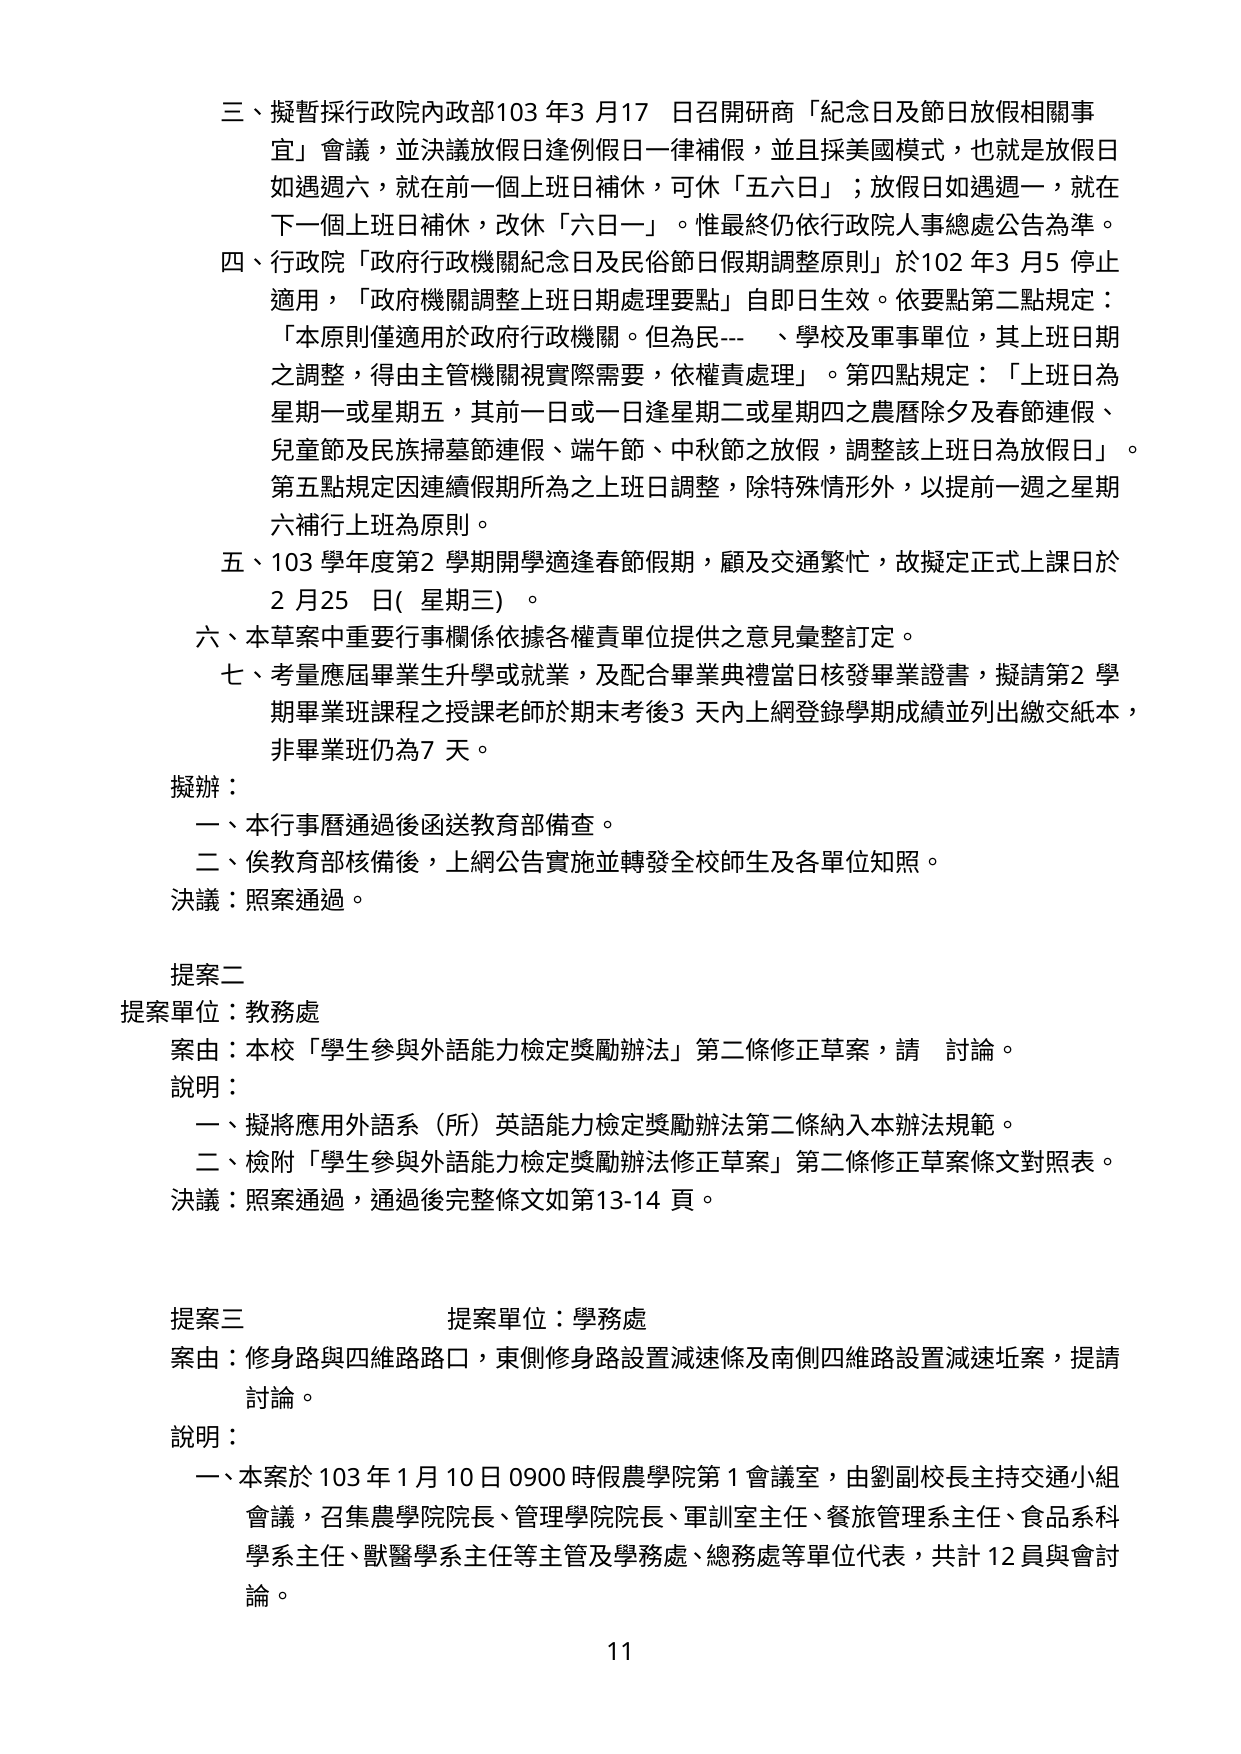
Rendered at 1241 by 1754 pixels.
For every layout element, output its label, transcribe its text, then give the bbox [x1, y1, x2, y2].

text 二、俟教育部核備後，上網公告實施並轉發全校師生及各單位知照。 [120, 842, 1120, 880]
text 決議：照案通過，通過後完整條文如第13-14頁。 [120, 1180, 1120, 1217]
text 案由：修身路與四維路路口，東側修身路設置減速條及南側四維路設置減速坵案，提請討論。 [170, 1336, 1120, 1415]
text 四、行政院「政府行政機關紀念日及民俗節日假期調整原則」於102年3月5停止適用，「政府機關調整上班日期處理要點」自即日生效。依要點第二點規定：「本原則僅適用於政府行政機關。但為民--- 、學校及軍事單位，其上班日期之調整，得由主管機關視實際需要，依權責處理」。第四點規定：「上班日為星期一或星期五，其前一日或一日逢星期二或星期四之農曆除夕及春節連假、兒童節及民族掃墓節連假、端午節、中秋節之放假，調整該上班日為放假日」。第五點規定因連續假期所為之上班日調整，除特殊情形外，以提前一週之星期六補行上班為原則。 [197, 242, 1120, 542]
text 擬辦： [120, 767, 1120, 805]
text 五、103學年度第2學期開學適逢春節假期，顧及交通繁忙，故擬定正式上課日於2月25日(星期三)。 [197, 542, 1120, 617]
text 一、本案於103年1月10日0900時假農學院第1會議室，由劉副校長主持交通小組會議，召集農學院院長、管理學院院長、軍訓室主任、餐旅管理系主任、食品系科學系主任、獸醫學系主任等主管及學務處、總務處等單位代表，共計12員與會討論。 [195, 1455, 1120, 1613]
text 說明： [120, 1067, 1120, 1105]
text 六、本草案中重要行事欄係依據各權責單位提供之意見彙整訂定。 [120, 617, 1120, 655]
text 說明： [170, 1415, 1120, 1455]
text 一、本行事曆通過後函送教育部備查。 [120, 805, 1120, 842]
text 決議：照案通過。 [120, 880, 1120, 917]
text 提案三 提案單位：學務處 [120, 1296, 1120, 1336]
text 案由：本校「學生參與外語能力檢定獎勵辦法」第二條修正草案，請 討論。 [170, 1030, 1120, 1067]
text 七、考量應屆畢業生升學或就業，及配合畢業典禮當日核發畢業證書，擬請第2學期畢業班課程之授課老師於期末考後3天內上網登錄學期成績並列出繳交紙本，非畢業班仍為7天。 [197, 655, 1120, 767]
text 三、擬暫採行政院內政部103年3月17日召開研商「紀念日及節日放假相關事宜」會議，並決議放假日逢例假日一律補假，並且採美國模式，也就是放假日如遇週六，就在前一個上班日補休，可休「五六日」；放假日如遇週一，就在下一個上班日補休，改休「六日一」。惟最終仍依行政院人事總處公告為準。 [197, 92, 1120, 242]
text 提案二 提案單位：教務處 [120, 955, 1120, 1030]
text 一、擬將應用外語系（所）英語能力檢定獎勵辦法第二條納入本辦法規範。 [120, 1105, 1120, 1142]
text 二、檢附「學生參與外語能力檢定獎勵辦法修正草案」第二條修正草案條文對照表。 [120, 1142, 1120, 1180]
